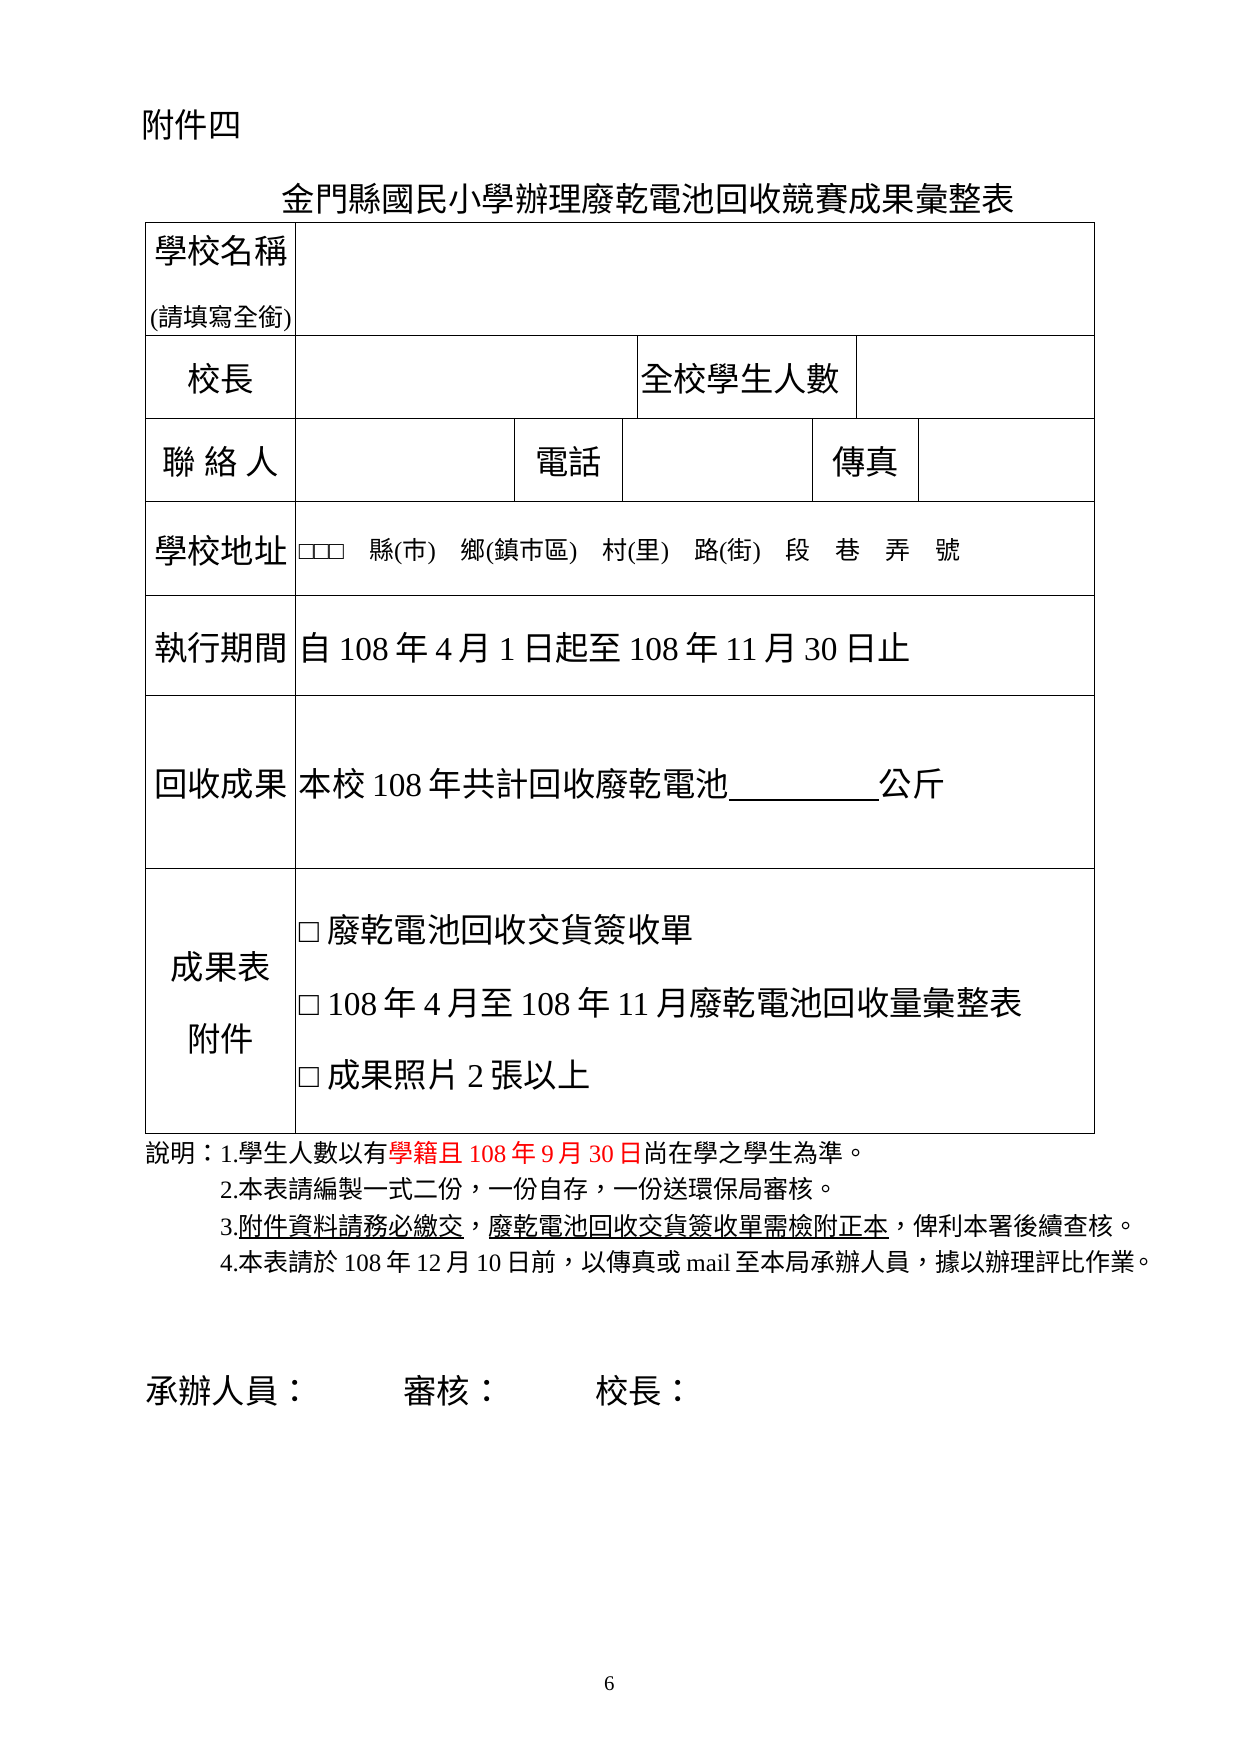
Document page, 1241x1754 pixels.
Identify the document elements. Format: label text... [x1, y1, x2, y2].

table_cell 成果表 附件 [146, 869, 295, 1132]
table_cell [919, 419, 1094, 501]
table_cell 本校108年共計回收廢乾電池 公斤 [296, 696, 1094, 868]
table_cell □□□ 縣(巿) 鄉(鎮巿區) 村(里) 路(街) 段 巷 弄 號 [296, 502, 1094, 595]
table_header [296, 223, 1094, 335]
text 2.本表請編製一式二份，一份自存，一份送環保局審核。 [220, 1170, 1152, 1206]
table_cell 回收成果 [146, 696, 295, 868]
table_cell 校長 [146, 336, 295, 418]
text 3.附件資料請務必繳交，廢乾電池回收交貨簽收單需檢附正本，俾利本署後續查核。 [89, 1206, 1152, 1242]
text 說明：1.學生人數以有學籍且108年9月30日尚在學之學生為準。 [145, 1133, 1152, 1170]
table_cell [296, 336, 637, 418]
table_cell 學校地址 [146, 502, 295, 595]
table_cell 執行期間 [146, 596, 295, 695]
table_cell 電話 [515, 419, 622, 501]
table_cell 傳真 [813, 419, 918, 501]
table_cell 自108年4月1日起至108年11月30日止 [296, 596, 1094, 695]
text 承辦人員： 審核： 校長： [89, 1365, 1152, 1413]
table_cell [623, 419, 812, 501]
table_cell [857, 336, 1094, 418]
table_header 學校名稱 (請填寫全銜) [146, 223, 295, 335]
table_cell □ 廢乾電池回收交貨簽收單 □ 108年4月至108年11月廢乾電池回收量彙整表 □ 成果照片2張以上 [296, 869, 1094, 1132]
text 4.本表請於108年12月10日前，以傳真或mail至本局承辦人員，據以辦理評比作業。 [220, 1242, 1152, 1278]
text 附件四 [141, 99, 261, 147]
text 金門縣國民小學辦理廢乾電池回收競賽成果彙整表 [89, 170, 1152, 222]
table_cell 全校學生人數 [638, 336, 856, 418]
table_cell 聯 絡 人 [146, 419, 295, 501]
table_cell [296, 419, 514, 501]
text [126, 91, 276, 166]
